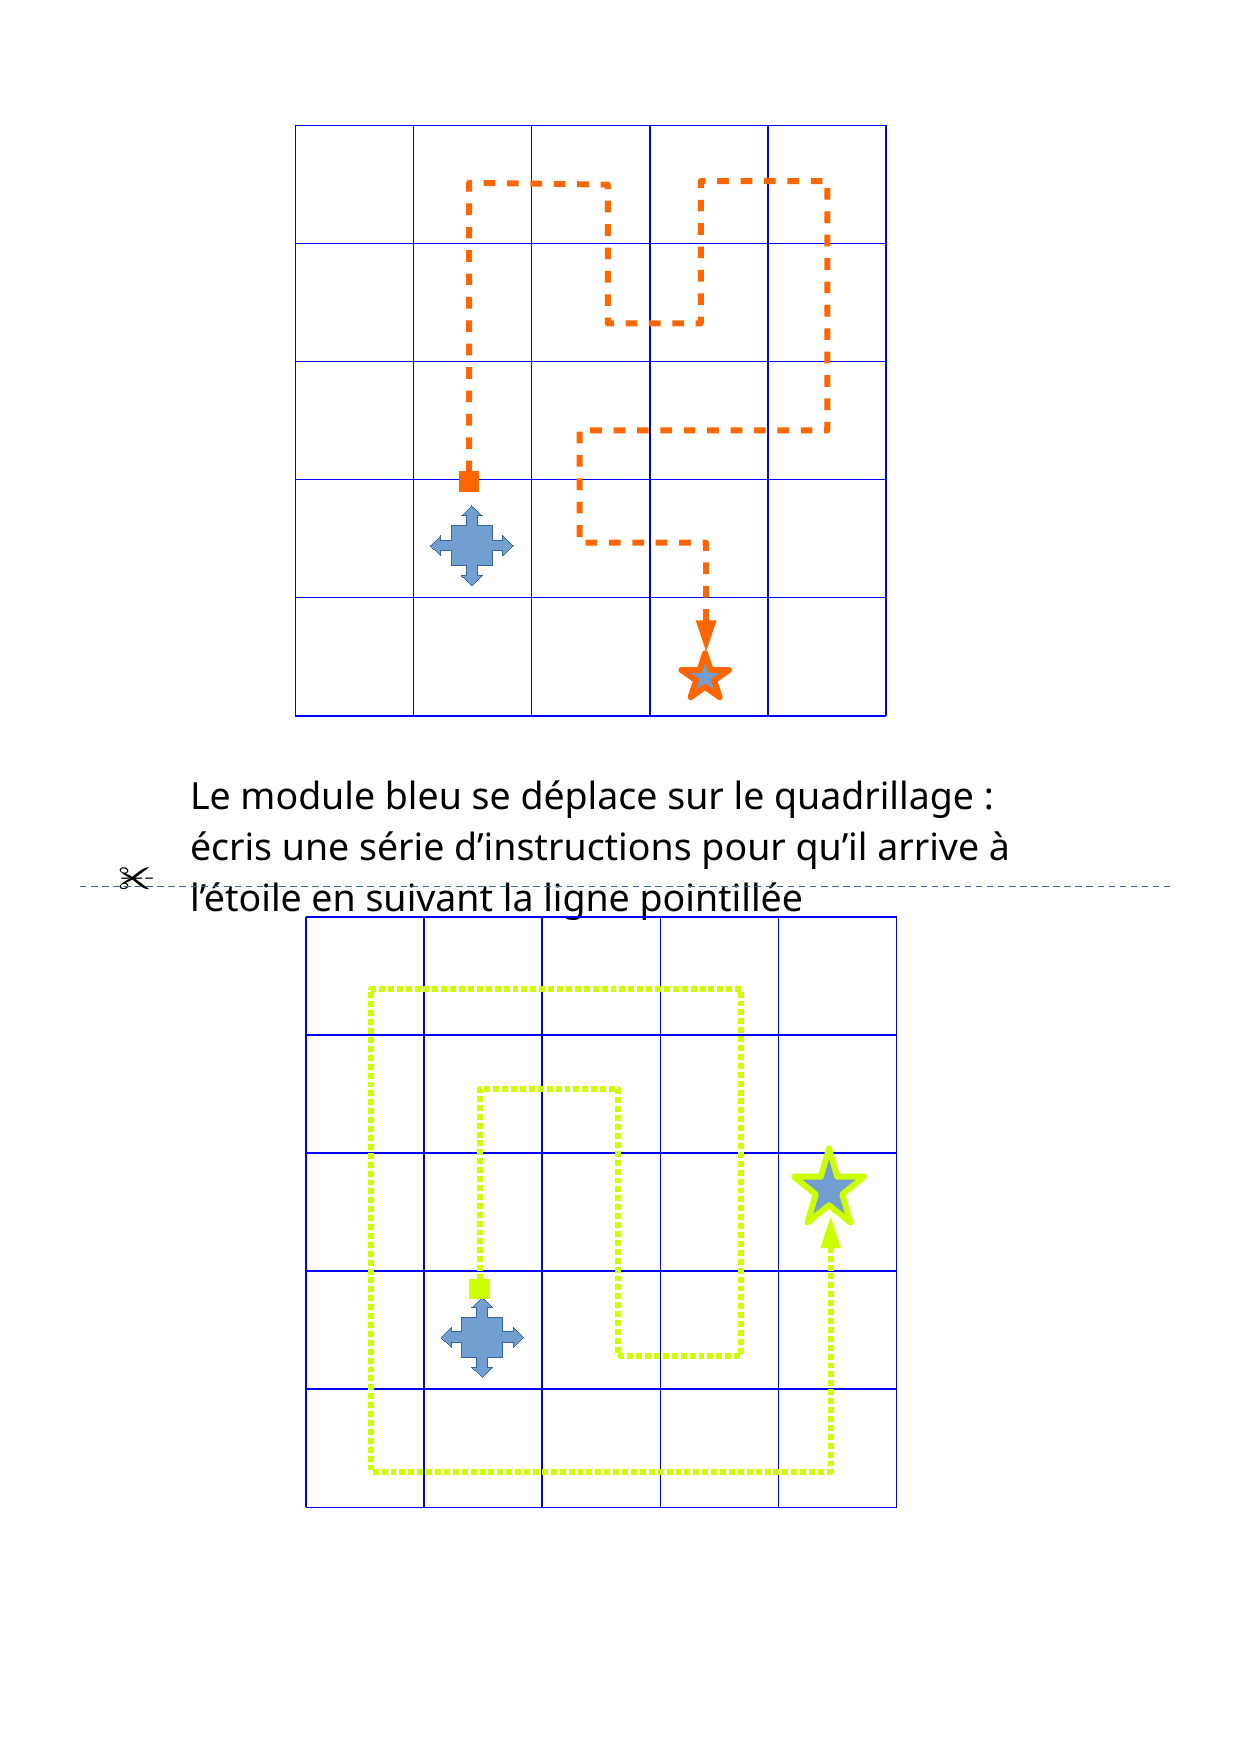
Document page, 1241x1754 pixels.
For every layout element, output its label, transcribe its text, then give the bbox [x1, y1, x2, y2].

text ✂ [118, 866, 1122, 900]
